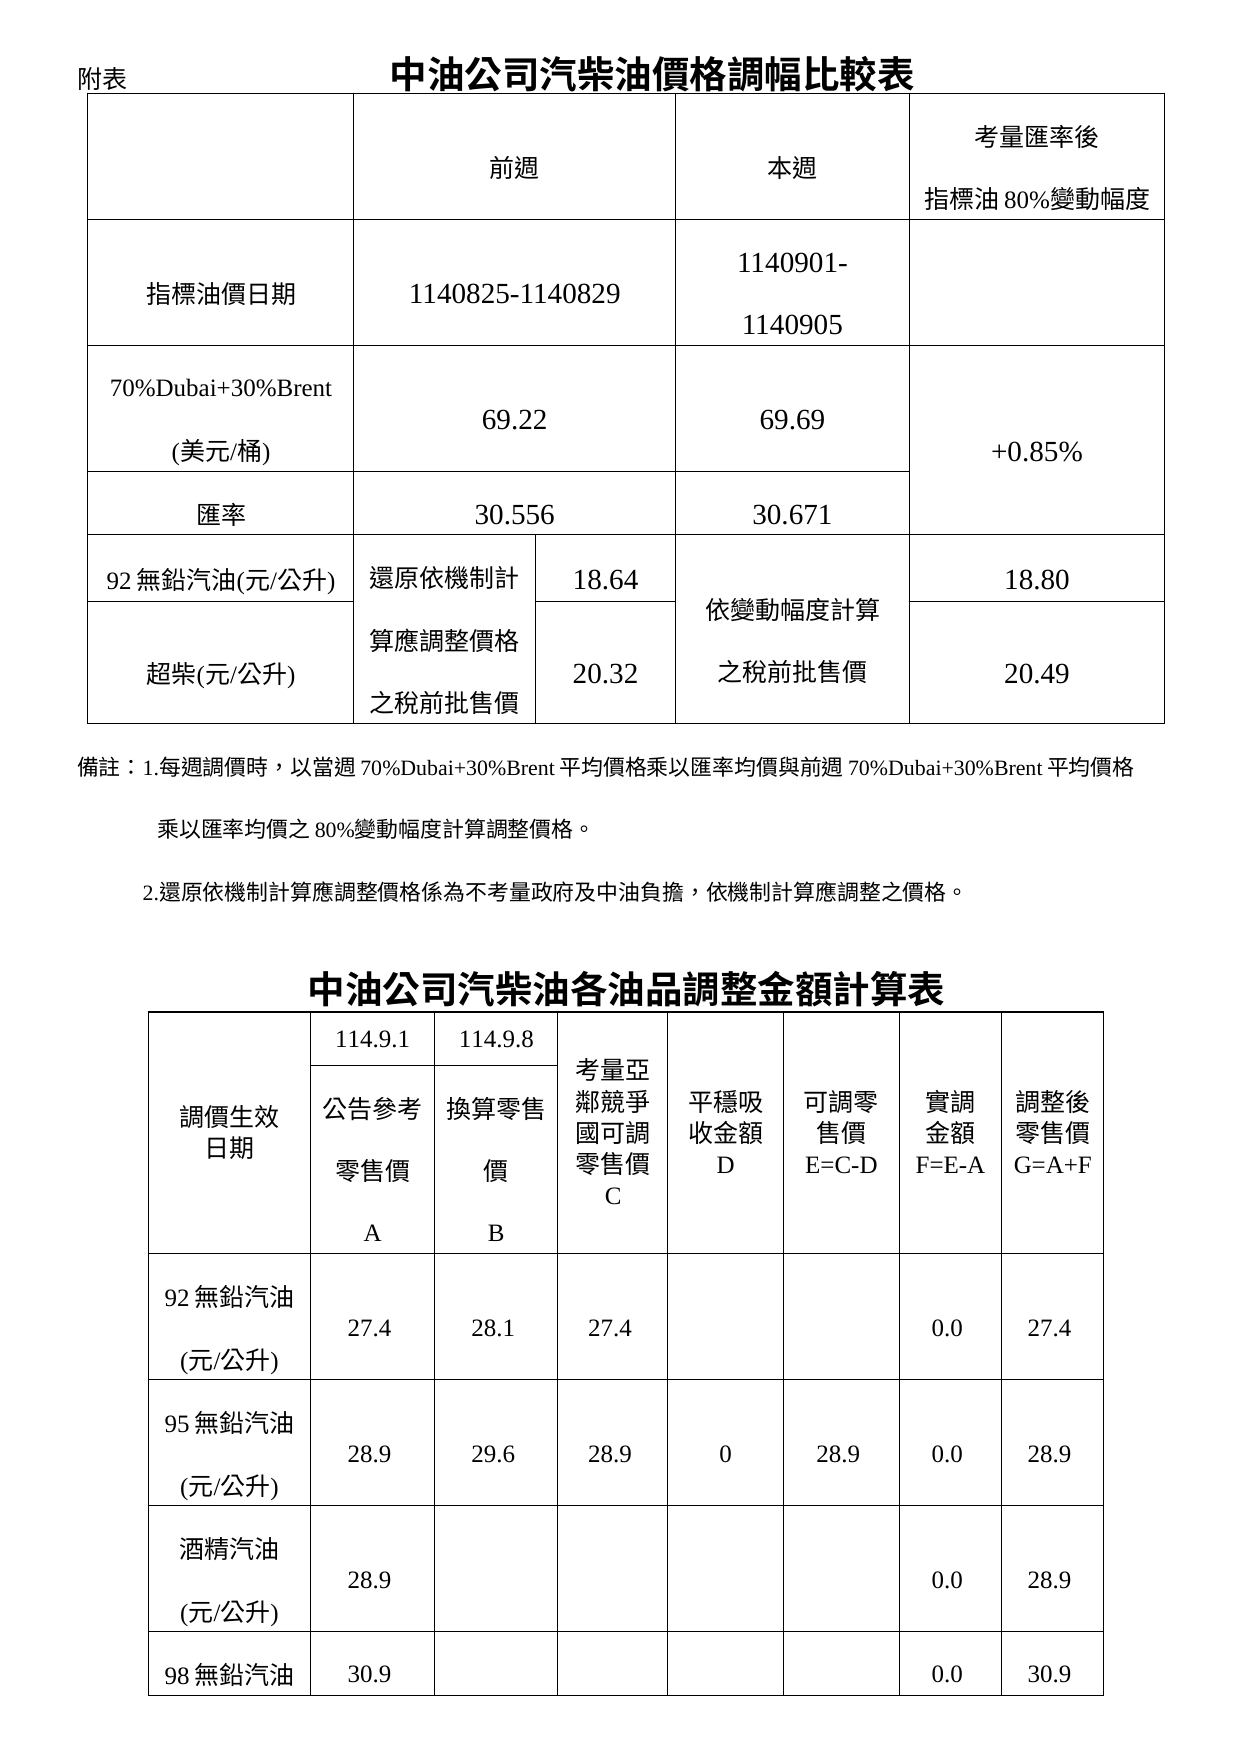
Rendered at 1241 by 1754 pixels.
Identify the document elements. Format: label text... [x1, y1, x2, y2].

table_cell [558, 1632, 667, 1695]
table_cell 指標油價日期 [88, 220, 353, 345]
table_cell [558, 1506, 667, 1631]
table_cell 27.4 [311, 1254, 434, 1379]
table_cell 0.0 [900, 1506, 1001, 1631]
table_cell 還原依機制計算應調整價格之稅前批售價 [354, 535, 535, 723]
table_cell 換算零售價 B [435, 1066, 557, 1253]
text 乘以匯率均價之80%變動幅度計算調整價格。 [157, 786, 1175, 849]
table_cell 20.32 [536, 602, 675, 723]
table_cell 0 [668, 1380, 783, 1505]
table_cell 29.6 [435, 1380, 557, 1505]
table_header 調價生效 日期 [149, 1013, 310, 1253]
table_header 114.9.8 [435, 1013, 557, 1064]
table_header 考量亞鄰競爭國可調零售價 C [558, 1013, 667, 1253]
table_cell 30.671 [676, 472, 909, 534]
table_cell 0.0 [900, 1632, 1001, 1695]
text 中油公司汽柴油各油品調整金額計算表 [77, 974, 1175, 1011]
table_cell [784, 1254, 899, 1379]
table_cell 28.9 [1002, 1380, 1103, 1505]
table_header 考量匯率後 指標油80%變動幅度 [910, 94, 1164, 219]
table_header 前週 [354, 94, 675, 219]
table_header 平穩吸收金額 D [668, 1013, 783, 1253]
table_cell [668, 1632, 783, 1695]
table_cell 28.9 [558, 1380, 667, 1505]
table_header 114.9.1 [311, 1013, 434, 1064]
table_header 本週 [676, 94, 909, 219]
table_cell 0.0 [900, 1380, 1001, 1505]
text 備註：1.每週調價時，以當週70%Dubai+30%Brent平均價格乘以匯率均價與前週70%Dubai+30%Brent平均價格 [77, 724, 1175, 786]
table_cell 69.22 [354, 346, 675, 471]
table_cell [784, 1632, 899, 1695]
table_cell 98無鉛汽油 [149, 1632, 310, 1695]
table_header 調整後 零售價 G=A+F [1002, 1013, 1103, 1253]
table_cell 0.0 [900, 1254, 1001, 1379]
table_cell 18.64 [536, 535, 675, 601]
table_cell [435, 1506, 557, 1631]
table_cell [435, 1632, 557, 1695]
table_cell 28.9 [311, 1506, 434, 1631]
table_cell 依變動幅度計算 之稅前批售價 [676, 535, 909, 723]
table_header 實調 金額 F=E-A [900, 1013, 1001, 1253]
table_cell +0.85% [910, 346, 1164, 534]
table_cell 28.9 [1002, 1506, 1103, 1631]
table_cell 公告參考零售價 A [311, 1066, 434, 1253]
text 附表 中油公司汽柴油價格調幅比較表 [77, 30, 1175, 93]
table_cell [668, 1254, 783, 1379]
table_cell [668, 1506, 783, 1631]
table_cell 69.69 [676, 346, 909, 471]
table_cell 92無鉛汽油(元/公升) [88, 535, 353, 601]
table_cell 超柴(元/公升) [88, 602, 353, 723]
table_cell [910, 220, 1164, 345]
table_cell 30.556 [354, 472, 675, 534]
table_cell 酒精汽油 (元/公升) [149, 1506, 310, 1631]
table_header [88, 94, 353, 219]
table_cell 27.4 [1002, 1254, 1103, 1379]
table_cell 92無鉛汽油(元/公升) [149, 1254, 310, 1379]
table_header 可調零售價 E=C-D [784, 1013, 899, 1253]
table_cell 28.9 [311, 1380, 434, 1505]
table_cell 18.80 [910, 535, 1164, 601]
table_cell 30.9 [311, 1632, 434, 1695]
table_cell 1140825-1140829 [354, 220, 675, 345]
table_cell 70%Dubai+30%Brent (美元/桶) [88, 346, 353, 471]
table_cell 20.49 [910, 602, 1164, 723]
table_cell 95無鉛汽油(元/公升) [149, 1380, 310, 1505]
table_cell 28.9 [784, 1380, 899, 1505]
table_cell 匯率 [88, 472, 353, 534]
table_cell 28.1 [435, 1254, 557, 1379]
text 2.還原依機制計算應調整價格係為不考量政府及中油負擔，依機制計算應調整之價格。 [77, 849, 1175, 911]
table_cell 27.4 [558, 1254, 667, 1379]
table_cell [784, 1506, 899, 1631]
table_cell 1140901-1140905 [676, 220, 909, 345]
table_cell 30.9 [1002, 1632, 1103, 1695]
